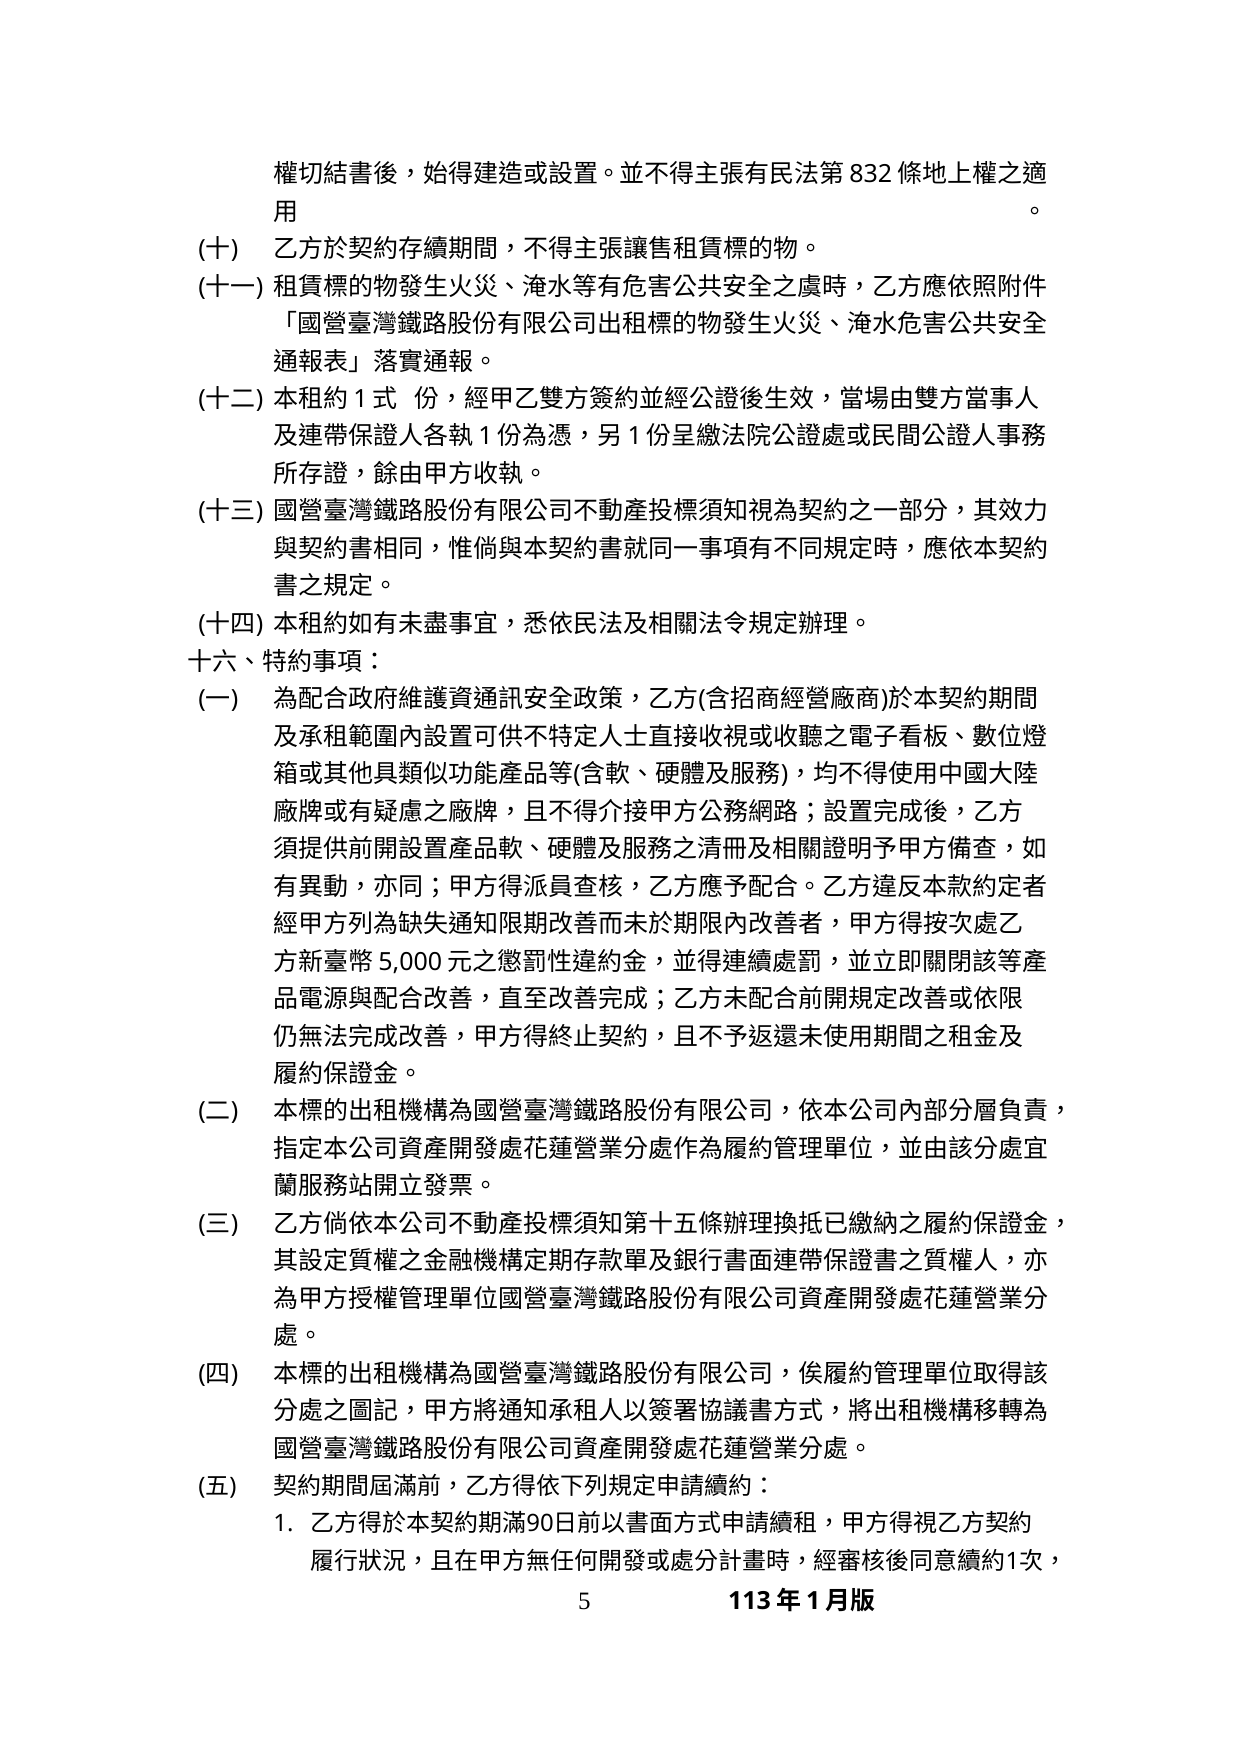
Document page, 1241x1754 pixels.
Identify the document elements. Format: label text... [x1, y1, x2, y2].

list 國營臺灣鐵路股份有限公司不動產投標須知視為契約之一部分，其效力與契約書相同，惟倘與本契約書就同一事項有不同規定時，應依本契約書之規定。 [198, 490, 1053, 603]
text 權切結書後，始得建造或設置。並不得主張有民法第832條地上權之適用。 [273, 153, 1047, 228]
list 本租約1式 份，經甲乙雙方簽約並經公證後生效，當場由雙方當事人及連帶保證人各執1份為憑，另1份呈繳法院公證處或民間公證人事務所存證，餘由甲方收執。 [198, 378, 1053, 490]
list 契約期間屆滿前，乙方得依下列規定申請續約： [198, 1465, 1053, 1503]
text 十六、特約事項： [187, 640, 1047, 678]
list 乙方得於本契約期滿90日前以書面方式申請續租，甲方得視乙方契約履行狀況，且在甲方無任何開發或處分計畫時，經審核後同意續約1次，期限不逾2年為限，逾期未申請時視同放棄權利，乙方不得提出異議。 [273, 1503, 1053, 1578]
list 本標的出租機構為國營臺灣鐵路股份有限公司，依本公司內部分層負責，指定本公司資產開發處花蓮營業分處作為履約管理單位，並由該分處宜蘭服務站開立發票。 [198, 1090, 1053, 1203]
list 本標的出租機構為國營臺灣鐵路股份有限公司，俟履約管理單位取得該分處之圖記，甲方將通知承租人以簽署協議書方式，將出租機構移轉為國營臺灣鐵路股份有限公司資產開發處花蓮營業分處。 [198, 1353, 1053, 1465]
list 租賃標的物發生火災、淹水等有危害公共安全之虞時，乙方應依照附件「國營臺灣鐵路股份有限公司出租標的物發生火災、淹水危害公共安全通報表」落實通報。 [198, 265, 1047, 378]
list 乙方倘依本公司不動產投標須知第十五條辦理換抵已繳納之履約保證金，其設定質權之金融機構定期存款單及銀行書面連帶保證書之質權人，亦為甲方授權管理單位國營臺灣鐵路股份有限公司資產開發處花蓮營業分處。 [198, 1203, 1053, 1353]
list 本租約如有未盡事宜，悉依民法及相關法令規定辦理。 [198, 603, 1047, 640]
list 乙方於契約存續期間，不得主張讓售租賃標的物。 [198, 228, 1047, 265]
list 為配合政府維護資通訊安全政策，乙方(含招商經營廠商)於本契約期間及承租範圍內設置可供不特定人士直接收視或收聽之電子看板、數位燈箱或其他具類似功能產品等(含軟、硬體及服務)，均不得使用中國大陸廠牌或有疑慮之廠牌，且不得介接甲方公務網路；設置完成後，乙方須提供前開設置產品軟、硬體及服務之清冊及相關證明予甲方備查，如有異動，亦同；甲方得派員查核，乙方應予配合。乙方違反本款約定者，經甲方列為缺失通知限期改善而未於期限內改善者，甲方得按次處乙方新臺幣5,000元之懲罰性違約金，並得連續處罰，並立即關閉該等產品電源與配合改善，直至改善完成；乙方未配合前開規定改善或依限仍無法完成改善，甲方得終止契約，且不予返還未使用期間之租金及履約保證金。 [198, 678, 1047, 1090]
